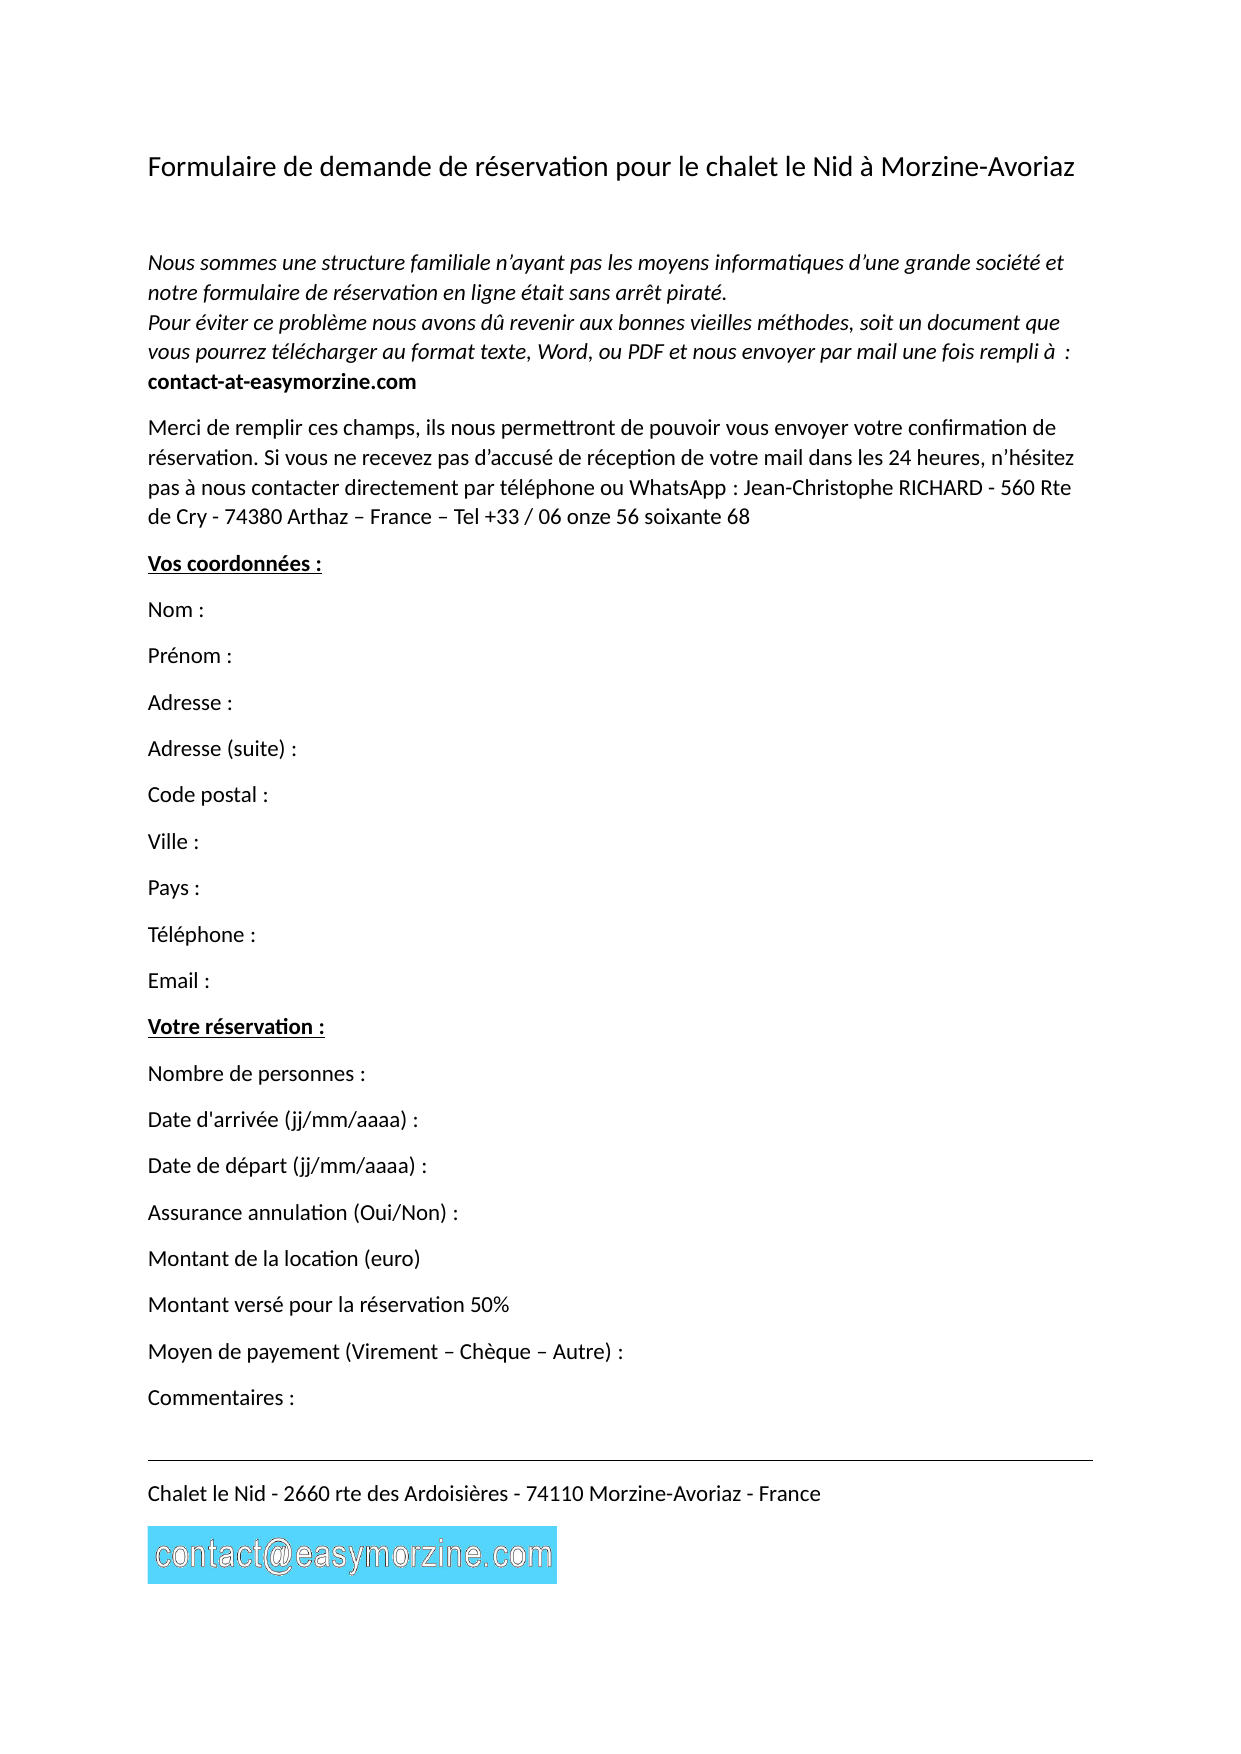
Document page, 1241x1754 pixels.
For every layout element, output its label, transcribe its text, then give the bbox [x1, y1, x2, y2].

text Adresse : [148, 688, 1093, 716]
text Chalet le Nid - 2660 rte des Ardoisières - 74110 Morzine-Avoriaz - France [148, 1479, 1093, 1508]
text Commentaires : [148, 1383, 1093, 1411]
text Date de départ (jj/mm/aaaa) : [148, 1151, 1093, 1179]
text Nom : [148, 595, 1093, 623]
text Assurance annulation (Oui/Non) : [148, 1198, 1093, 1226]
text Merci de remplir ces champs, ils nous permettront de pouvoir vous envoyer votre confirmation de réservation. Si vous ne recevez pas d’accusé de réception de votre mail dans les 24 heures, n’hésitez pas à nous contacter directement par téléphone ou WhatsApp : Jean-Christophe RICHARD - 560 Rte de Cry - 74380 Arthaz – France – Tel +33 / 06 onze 56 soixante 68 [148, 413, 1093, 531]
text Nous sommes une structure familiale n’ayant pas les moyens informatiques d’une grande société et notre formulaire de réservation en ligne était sans arrêt piraté. Pour éviter ce problème nous avons dû revenir aux bonnes vieilles méthodes, soit un document que vous pourrez télécharger au format texte, Word, ou PDF et nous envoyer par mail une fois rempli à : contact-at-easymorzine.com [148, 248, 1093, 395]
text Nombre de personnes : [148, 1059, 1093, 1087]
text Date d'arrivée (jj/mm/aaaa) : [148, 1105, 1093, 1133]
text Email : [148, 966, 1093, 994]
text Montant versé pour la réservation 50% [148, 1291, 1093, 1318]
text Vos coordonnées : [148, 549, 1093, 577]
text Adresse (suite) : [148, 734, 1093, 762]
text Ville : [148, 827, 1093, 855]
text Montant de la location (euro) [148, 1244, 1093, 1272]
text Prénom : [148, 642, 1093, 669]
text Pays : [148, 873, 1093, 901]
text Moyen de payement (Virement – Chèque – Autre) : [148, 1337, 1093, 1365]
text Formulaire de demande de réservation pour le chalet le Nid à Morzine-Avoriaz [148, 148, 1093, 183]
text Votre réservation : [148, 1012, 1093, 1040]
text Téléphone : [148, 920, 1093, 948]
text Code postal : [148, 781, 1093, 809]
